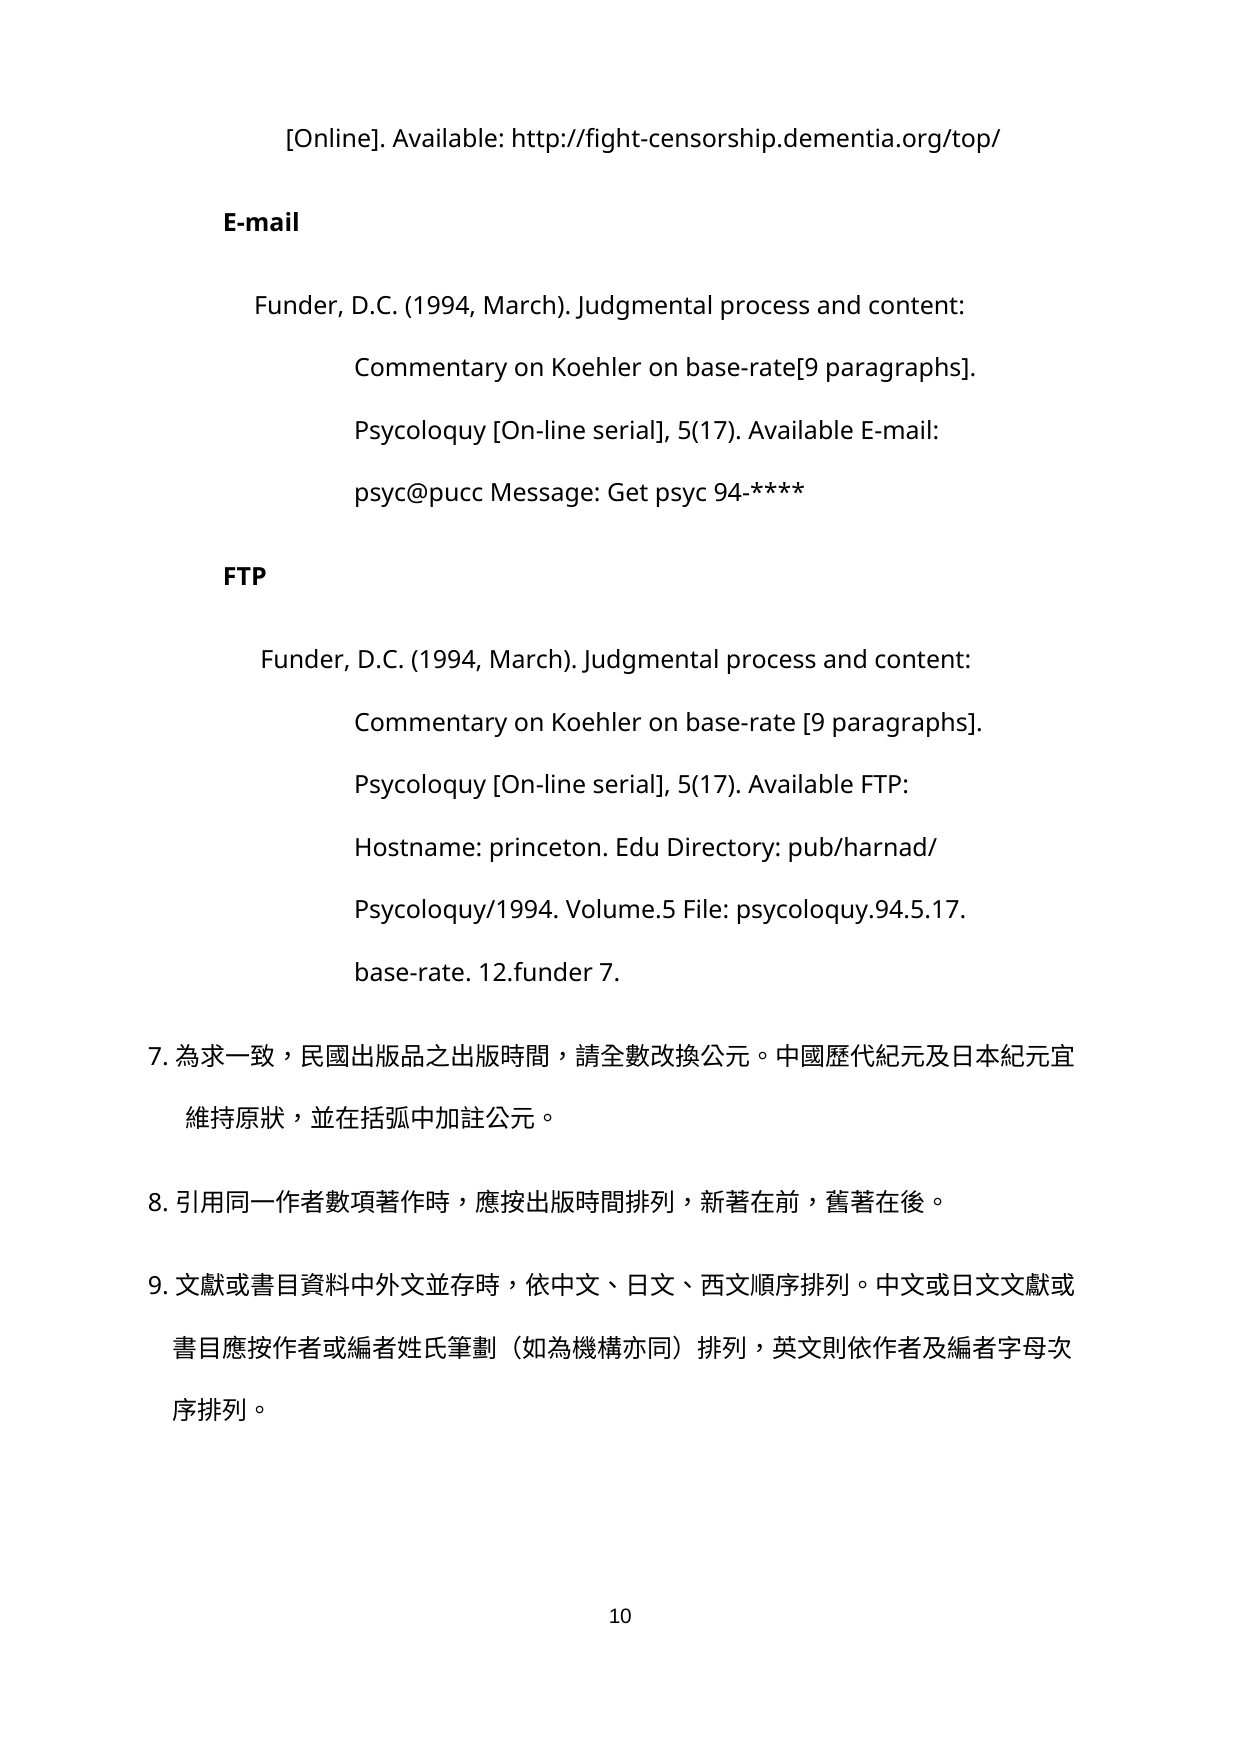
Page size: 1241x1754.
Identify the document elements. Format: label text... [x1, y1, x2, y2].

text 8. 引用同一作者數項著作時，應按出版時間排列，新著在前，舊著在後。 [148, 1159, 1092, 1221]
text 9. 文獻或書目資料中外文並存時，依中文、日文、西文順序排列。中文或日文文獻或書目應按作者或編者姓氏筆劃（如為機構亦同）排列，英文則依作者及編者字母次序排列。 [148, 1242, 1092, 1429]
text Funder, D.C. (1994, March). Judgmental process and content: Commentary on Koehler on base-rate [9 paragraphs]. Psycoloquy [On-line serial], 5(17). Available FTP: Hostname: princeton. Edu Directory: pub/harnad/ Psycoloquy/1994. Volume.5 File: psycoloquy.94.5.17. base-rate. 12.funder 7. [260, 617, 1017, 992]
text FTP [223, 534, 1017, 596]
text [Online]. Available: http://fight-censorship.dementia.org/top/ [279, 96, 1017, 159]
text E-mail [223, 179, 1017, 242]
text 7. 為求一致，民國出版品之出版時間，請全數改換公元。中國歷代紀元及日本紀元宜維持原狀，並在括弧中加註公元。 [148, 1013, 1092, 1138]
text Funder, D.C. (1994, March). Judgmental process and content: Commentary on Koehler on base-rate[9 paragraphs]. Psycoloquy [On-line serial], 5(17). Available E-mail: psyc@pucc Message: Get psyc 94-**** [254, 263, 1017, 513]
